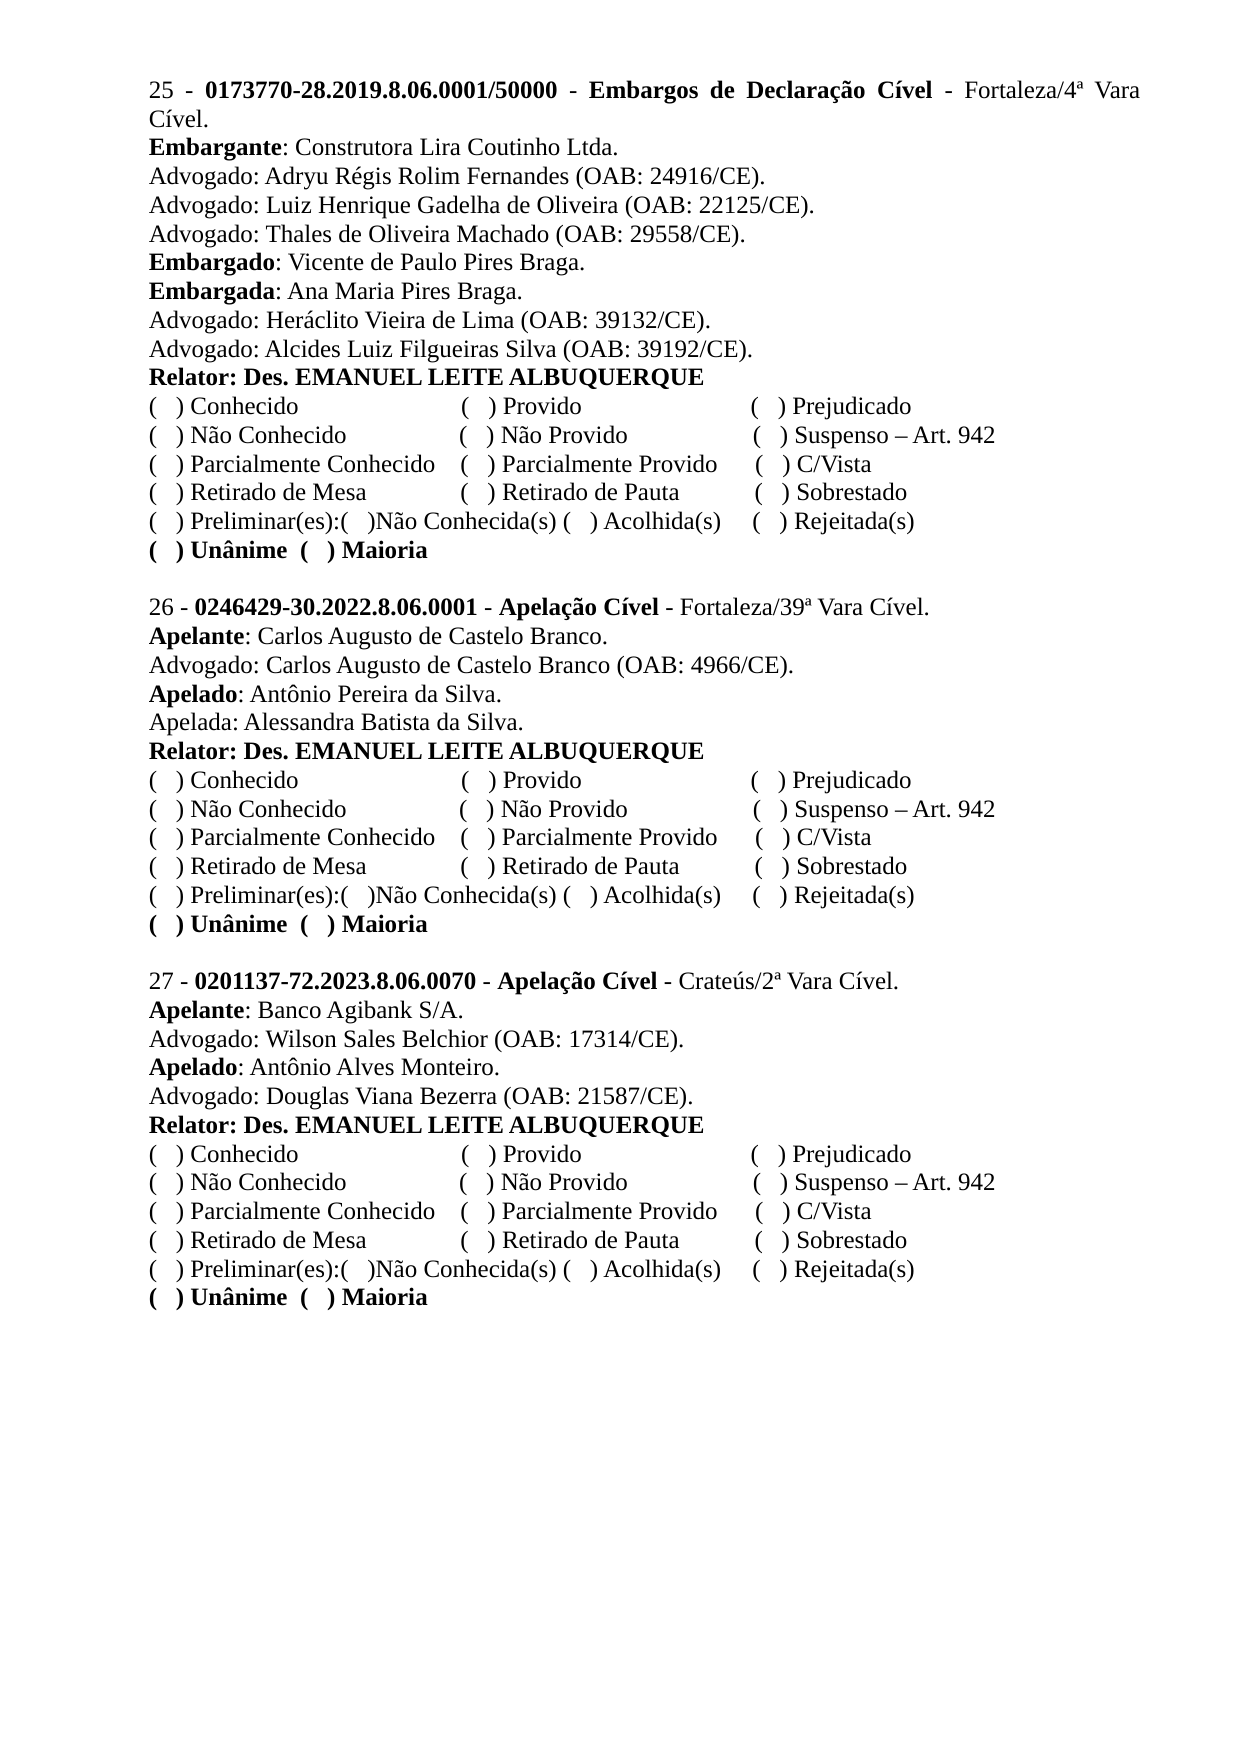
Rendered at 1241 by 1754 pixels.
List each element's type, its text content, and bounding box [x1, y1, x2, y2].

text Advogado: Douglas Viana Bezerra (OAB: 21587/CE). [148, 1081, 1141, 1110]
text ( ) Parcialmente Conhecido ( ) Parcialmente Provido ( ) C/Vista [148, 449, 1158, 477]
text Apelada: Alessandra Batista da Silva. [148, 707, 1141, 736]
text ( ) Não Conhecido ( ) Não Provido ( ) Suspenso – Art. 942 [148, 1167, 1158, 1196]
text ( ) Unânime ( ) Maioria [148, 535, 1158, 564]
text Apelado: Antônio Pereira da Silva. [148, 679, 1141, 707]
text Embargada: Ana Maria Pires Braga. [148, 276, 1141, 305]
text ( ) Retirado de Mesa ( ) Retirado de Pauta ( ) Sobrestado [148, 851, 1158, 880]
text ( ) Preliminar(es):( )Não Conhecida(s) ( ) Acolhida(s) ( ) Rejeitada(s) [148, 1254, 1158, 1282]
text Advogado: Wilson Sales Belchior (OAB: 17314/CE). [148, 1024, 1141, 1052]
text Advogado: Adryu Régis Rolim Fernandes (OAB: 24916/CE). [148, 161, 1141, 190]
text 27 - 0201137-72.2023.8.06.0070 - Apelação Cível - Crateús/2ª Vara Cível. [148, 966, 1141, 995]
text Advogado: Thales de Oliveira Machado (OAB: 29558/CE). [148, 219, 1141, 247]
text 26 - 0246429-30.2022.8.06.0001 - Apelação Cível - Fortaleza/39ª Vara Cível. [148, 592, 1141, 621]
text 25 - 0173770-28.2019.8.06.0001/50000 - Embargos de Declaração Cível - Fortaleza/4ª Vara Cível. [148, 75, 1141, 132]
text Advogado: Alcides Luiz Filgueiras Silva (OAB: 39192/CE). [148, 334, 1141, 362]
text Advogado: Luiz Henrique Gadelha de Oliveira (OAB: 22125/CE). [148, 190, 1141, 219]
text ( ) Conhecido ( ) Provido ( ) Prejudicado [148, 1139, 1141, 1167]
text Embargado: Vicente de Paulo Pires Braga. [148, 247, 1141, 276]
text ( ) Preliminar(es):( )Não Conhecida(s) ( ) Acolhida(s) ( ) Rejeitada(s) [148, 506, 1158, 535]
text Apelado: Antônio Alves Monteiro. [148, 1052, 1141, 1081]
text Apelante: Carlos Augusto de Castelo Branco. [148, 621, 1141, 650]
text ( ) Unânime ( ) Maioria [148, 1282, 1158, 1311]
text Relator: Des. EMANUEL LEITE ALBUQUERQUE [148, 736, 1141, 765]
text ( ) Não Conhecido ( ) Não Provido ( ) Suspenso – Art. 942 [148, 794, 1158, 822]
text Embargante: Construtora Lira Coutinho Ltda. [148, 132, 1141, 161]
text ( ) Preliminar(es):( )Não Conhecida(s) ( ) Acolhida(s) ( ) Rejeitada(s) [148, 880, 1158, 909]
text ( ) Conhecido ( ) Provido ( ) Prejudicado [148, 391, 1141, 420]
text ( ) Retirado de Mesa ( ) Retirado de Pauta ( ) Sobrestado [148, 1225, 1158, 1254]
text Advogado: Heráclito Vieira de Lima (OAB: 39132/CE). [148, 305, 1141, 334]
text ( ) Unânime ( ) Maioria [148, 909, 1158, 937]
text ( ) Retirado de Mesa ( ) Retirado de Pauta ( ) Sobrestado [148, 477, 1158, 506]
text ( ) Conhecido ( ) Provido ( ) Prejudicado [148, 765, 1141, 794]
text ( ) Parcialmente Conhecido ( ) Parcialmente Provido ( ) C/Vista [148, 1196, 1158, 1225]
text Advogado: Carlos Augusto de Castelo Branco (OAB: 4966/CE). [148, 650, 1141, 679]
text Relator: Des. EMANUEL LEITE ALBUQUERQUE [148, 1110, 1141, 1139]
text Apelante: Banco Agibank S/A. [148, 995, 1141, 1024]
text ( ) Não Conhecido ( ) Não Provido ( ) Suspenso – Art. 942 [148, 420, 1158, 449]
text ( ) Parcialmente Conhecido ( ) Parcialmente Provido ( ) C/Vista [148, 822, 1158, 851]
text Relator: Des. EMANUEL LEITE ALBUQUERQUE [148, 362, 1141, 391]
